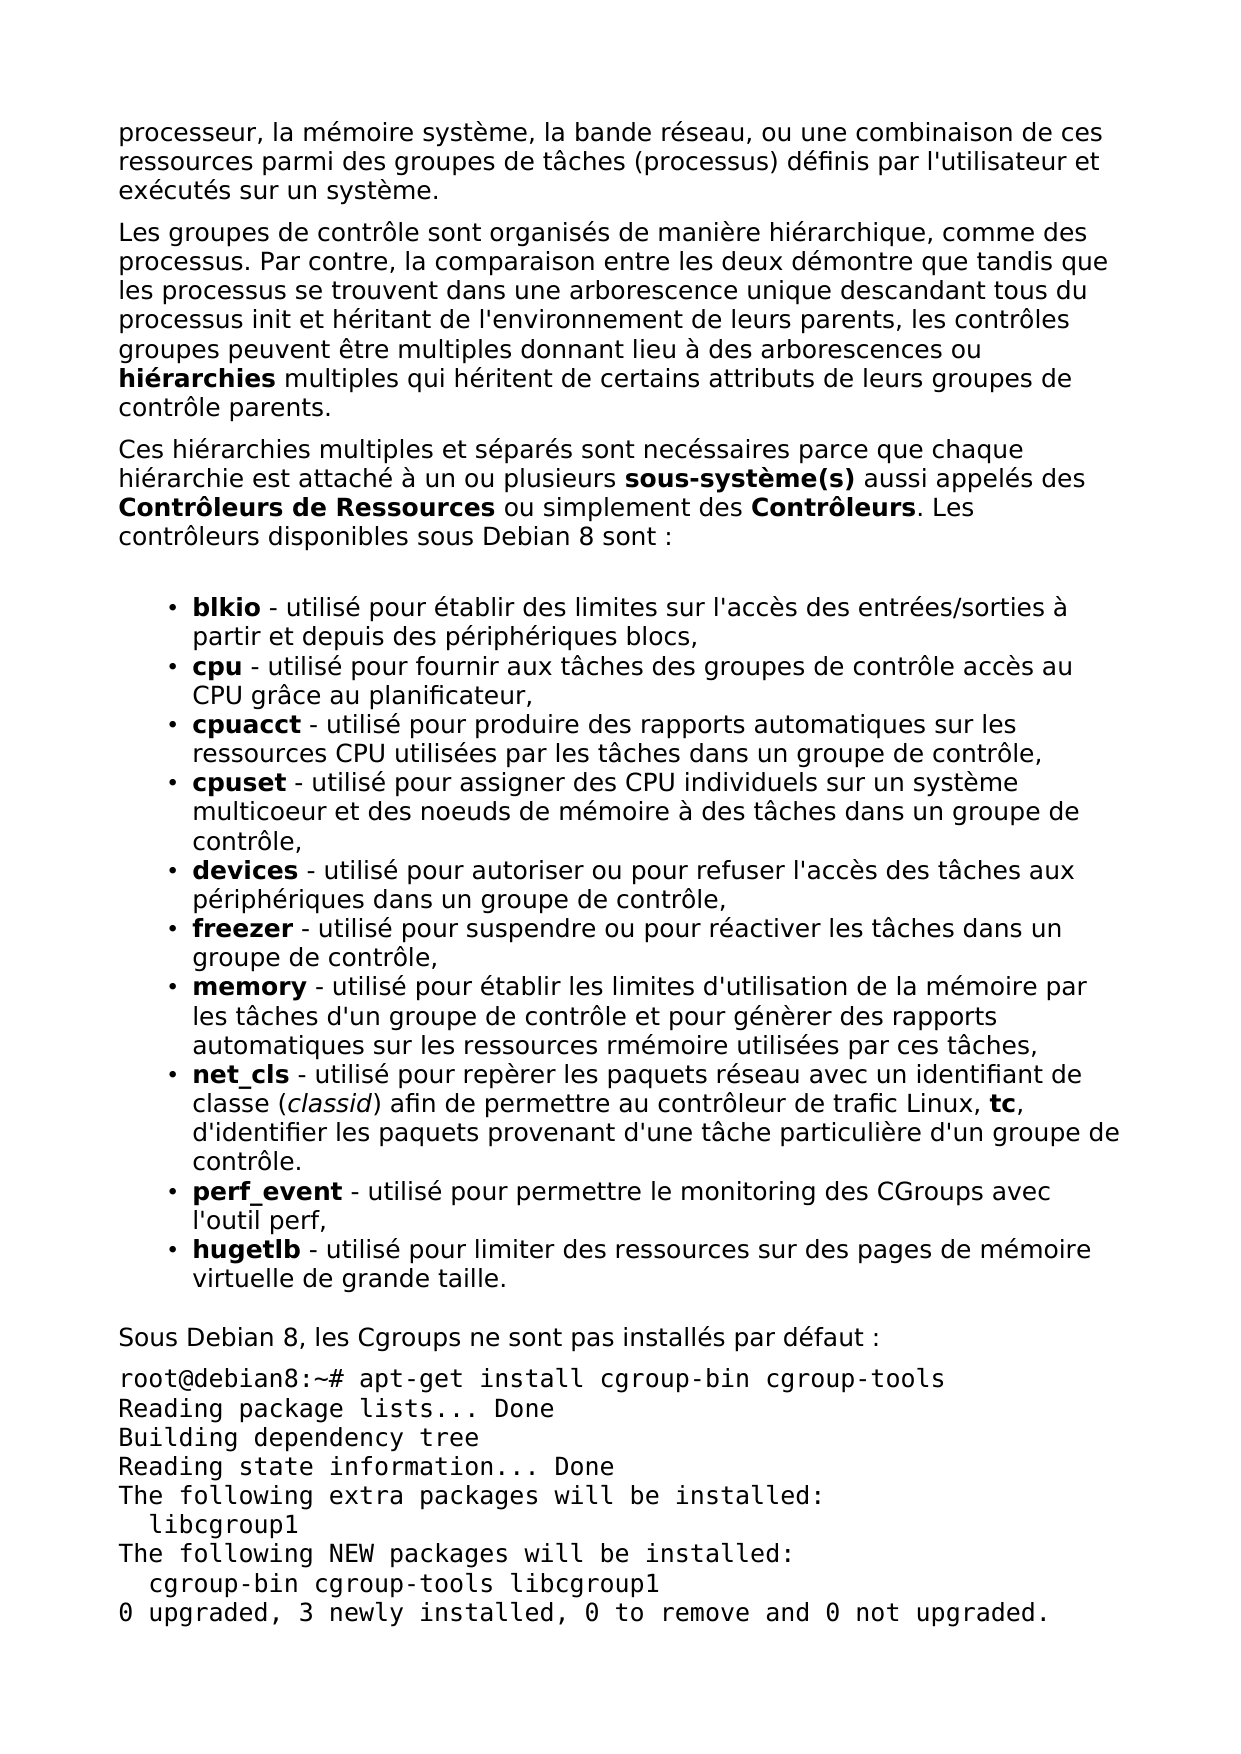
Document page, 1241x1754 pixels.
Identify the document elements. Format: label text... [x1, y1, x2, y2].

list cpuset - utilisé pour assigner des CPU individuels sur un système multicoeur et des noeuds de mémoire à des tâches dans un groupe de contrôle, [177, 768, 1122, 856]
list freezer - utilisé pour suspendre ou pour réactiver les tâches dans un groupe de contrôle, [177, 914, 1122, 973]
list net_cls - utilisé pour repèrer les paquets réseau avec un identifiant de classe (classid) afin de permettre au contrôleur de trafic Linux, tc, d'identifier les paquets provenant d'une tâche particulière d'un groupe de contrôle. [177, 1060, 1122, 1177]
list memory - utilisé pour établir les limites d'utilisation de la mémoire par les tâches d'un groupe de contrôle et pour génèrer des rapports automatiques sur les ressources rmémoire utilisées par ces tâches, [177, 973, 1122, 1060]
list blkio - utilisé pour établir des limites sur l'accès des entrées/sorties à partir et depuis des périphériques blocs, [177, 593, 1122, 652]
list perf_event - utilisé pour permettre le monitoring des CGroups avec l'outil perf, [177, 1177, 1122, 1235]
text root@debian8:~# apt-get install cgroup-bin cgroup-tools Reading package lists... Done Building dependency tree Reading state information... Done The following extra packages will be installed: libcgroup1 The following NEW packages will be installed: cgroup-bin cgroup-tools libcgroup1 0 upgraded, 3 newly installed, 0 to remove and 0 not upgraded. [118, 1364, 1122, 1627]
list devices - utilisé pour autoriser ou pour refuser l'accès des tâches aux périphériques dans un groupe de contrôle, [177, 856, 1122, 914]
text processeur, la mémoire système, la bande réseau, ou une combinaison de ces ressources parmi des groupes de tâches (processus) définis par l'utilisateur et exécutés sur un système. [118, 118, 1122, 206]
text Ces hiérarchies multiples et séparés sont necéssaires parce que chaque hiérarchie est attaché à un ou plusieurs sous-système(s) aussi appelés des Contrôleurs de Ressources ou simplement des Contrôleurs. Les contrôleurs disponibles sous Debian 8 sont : [118, 435, 1122, 551]
text Les groupes de contrôle sont organisés de manière hiérarchique, comme des processus. Par contre, la comparaison entre les deux démontre que tandis que les processus se trouvent dans une arborescence unique descandant tous du processus init et héritant de l'environnement de leurs parents, les contrôles groupes peuvent être multiples donnant lieu à des arborescences ou hiérarchies multiples qui héritent de certains attributs de leurs groupes de contrôle parents. [118, 218, 1122, 422]
text Sous Debian 8, les Cgroups ne sont pas installés par défaut : [118, 1323, 1122, 1352]
list cpuacct - utilisé pour produire des rapports automatiques sur les ressources CPU utilisées par les tâches dans un groupe de contrôle, [177, 710, 1122, 768]
list cpu - utilisé pour fournir aux tâches des groupes de contrôle accès au CPU grâce au planificateur, [177, 652, 1122, 710]
list hugetlb - utilisé pour limiter des ressources sur des pages de mémoire virtuelle de grande taille. [177, 1235, 1122, 1293]
